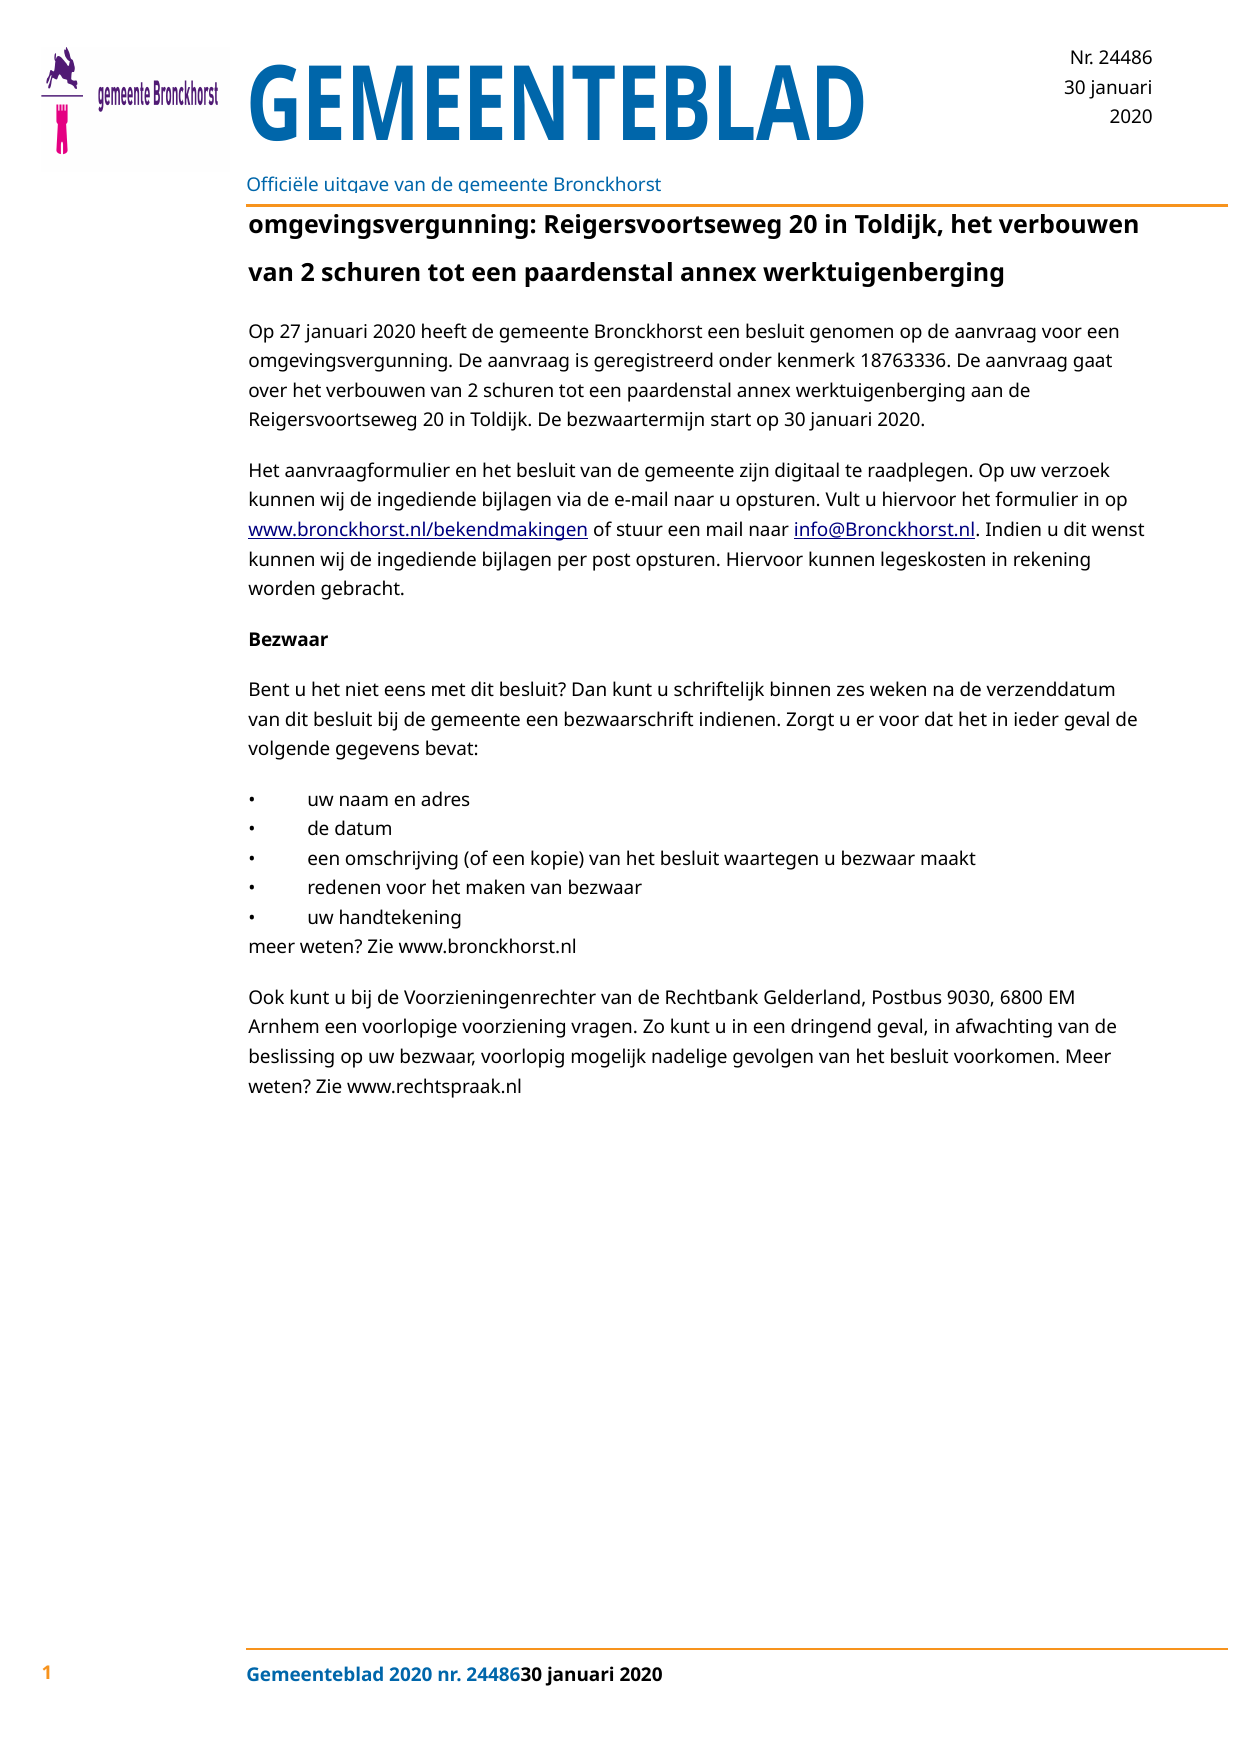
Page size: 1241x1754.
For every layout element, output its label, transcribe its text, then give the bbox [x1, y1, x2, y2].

list uw naam en adres [248, 786, 1152, 812]
list de datum [248, 815, 1152, 841]
list een omschrijving (of een kopie) van het besluit waartegen u bezwaar maakt [248, 845, 1152, 871]
list redenen voor het maken van bezwaar [248, 874, 1152, 900]
list uw handtekening [248, 904, 1152, 930]
text meer weten? Zie www.bronckhorst.nl [248, 934, 1152, 959]
text Het aanvraagformulier en het besluit van de gemeente zijn digitaal te raadplegen. Op uw verzoek kunnen wij de ingediende bijlagen via de e-mail naar u opsturen. Vult u hiervoor het formulier in op www.bronckhorst.nl/bekendmakingen of stuur een mail naar info@Bronckhorst.nl. Indien u dit wenst kunnen wij de ingediende bijlagen per post opsturen. Hiervoor kunnen legeskosten in rekening worden gebracht. [248, 457, 1152, 601]
picture [41, 47, 231, 172]
text Bezwaar [248, 626, 1152, 652]
text Op 27 januari 2020 heeft de gemeente Bronckhorst een besluit genomen op de aanvraag voor een omgevingsvergunning. De aanvraag is geregistreerd onder kenmerk 18763336. De aanvraag gaat over het verbouwen van 2 schuren tot een paardenstal annex werktuigenberging aan de Reigersvoortseweg 20 in Toldijk. De bezwaartermijn start op 30 januari 2020. [248, 318, 1152, 432]
text Bent u het niet eens met dit besluit? Dan kunt u schriftelijk binnen zes weken na de verzenddatum van dit besluit bij de gemeente een bezwaarschrift indienen. Zorgt u er voor dat het in ieder geval de volgende gegevens bevat: [248, 676, 1152, 761]
text omgevingsvergunning: Reigersvoortseweg 20 in Toldijk, het verbouwen van 2 schuren tot een paardenstal annex werktuigenberging [248, 207, 1152, 288]
text Ook kunt u bij de Voorzieningenrechter van de Rechtbank Gelderland, Postbus 9030, 6800 EM Arnhem een voorlopige voorziening vragen. Zo kunt u in een dringend geval, in afwachting van de beslissing op uw bezwaar, voorlopig mogelijk nadelige gevolgen van het besluit voorkomen. Meer weten? Zie www.rechtspraak.nl [248, 984, 1152, 1099]
